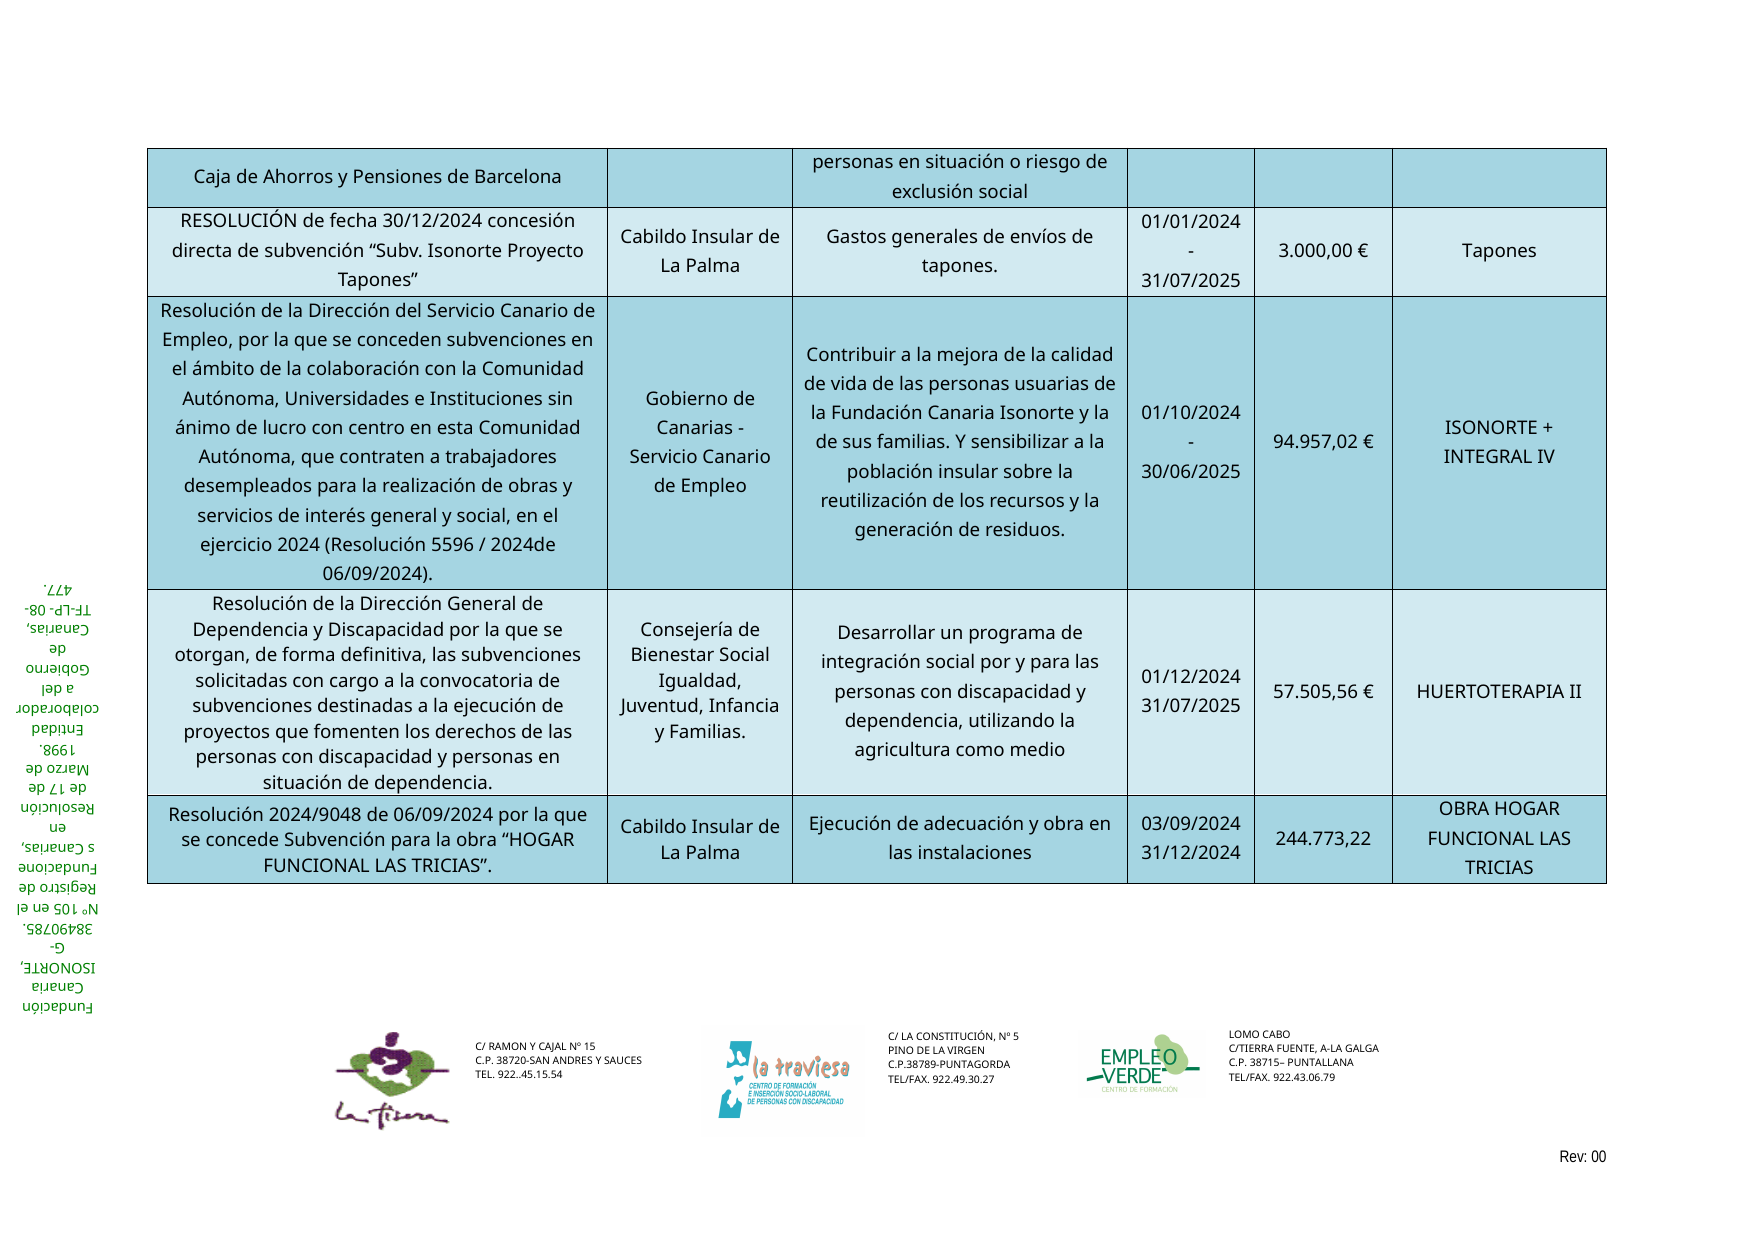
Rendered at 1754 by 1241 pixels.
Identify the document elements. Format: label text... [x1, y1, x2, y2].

table_cell 01/01/2024-31/07/2025 [1128, 208, 1254, 296]
table_cell 01/10/2024-30/06/2025 [1128, 297, 1254, 589]
table_cell Cabildo Insular de La Palma [608, 796, 792, 883]
table_cell 03/09/2024 31/12/2024 [1128, 796, 1254, 883]
table_cell OBRA HOGAR FUNCIONAL LAS TRICIAS [1393, 796, 1606, 883]
table_cell Resolución de la Dirección General de Dependencia y Discapacidad por la que se otorgan, de forma definitiva, las subvenciones solicitadas con cargo a la convocatoria de subvenciones destinadas a la ejecución de proyectos que fomenten los derechos de las personas con discapacidad y personas en situación de dependencia. [148, 590, 607, 794]
table_cell Resolución de la Dirección del Servicio Canario de Empleo, por la que se conceden subvenciones en el ámbito de la colaboración con la Comunidad Autónoma, Universidades e Instituciones sin ánimo de lucro con centro en esta Comunidad Autónoma, que contraten a trabajadores desempleados para la realización de obras y servicios de interés general y social, en el ejercicio 2024 (Resolución 5596 / 2024de 06/09/2024). [148, 297, 607, 589]
table_cell [1393, 149, 1606, 207]
table_cell Tapones [1393, 208, 1606, 296]
table_cell 94.957,02 € [1255, 297, 1392, 589]
table_cell Gastos generales de envíos de tapones. [793, 208, 1127, 296]
table_cell RESOLUCIÓN de fecha 30/12/2024 concesión directa de subvención “Subv. Isonorte Proyecto Tapones” [148, 208, 607, 296]
table_cell Contribuir a la mejora de la calidad de vida de las personas usuarias de la Fundación Canaria Isonorte y la de sus familias. Y sensibilizar a la población insular sobre la reutilización de los recursos y la generación de residuos. [793, 297, 1127, 589]
table_cell Cabildo Insular de La Palma [608, 208, 792, 296]
table_cell 01/12/2024 31/07/2025 [1128, 590, 1254, 794]
table_cell ISONORTE + INTEGRAL IV [1393, 297, 1606, 589]
table_cell [1128, 149, 1254, 207]
table_cell [608, 149, 792, 207]
table_cell personas en situación o riesgo de exclusión social [793, 149, 1127, 207]
table_cell HUERTOTERAPIA II [1393, 590, 1606, 794]
table_cell Ejecución de adecuación y obra en las instalaciones [793, 796, 1127, 883]
table_cell 57.505,56 € [1255, 590, 1392, 794]
table_cell [1255, 149, 1392, 207]
table_cell 3.000,00 € [1255, 208, 1392, 296]
table_cell Caja de Ahorros y Pensiones de Barcelona [148, 149, 607, 207]
table_cell Consejería de Bienestar Social Igualdad, Juventud, Infancia y Familias. [608, 590, 792, 794]
table_cell Desarrollar un programa de integración social por y para las personas con discapacidad y dependencia, utilizando la agricultura como medio [793, 590, 1127, 794]
table_cell 244.773,22 [1255, 796, 1392, 883]
table_cell Resolución 2024/9048 de 06/09/2024 por la que se concede Subvención para la obra “HOGAR FUNCIONAL LAS TRICIAS”. [148, 796, 607, 883]
table_cell Gobierno de Canarias - Servicio Canario de Empleo [608, 297, 792, 589]
